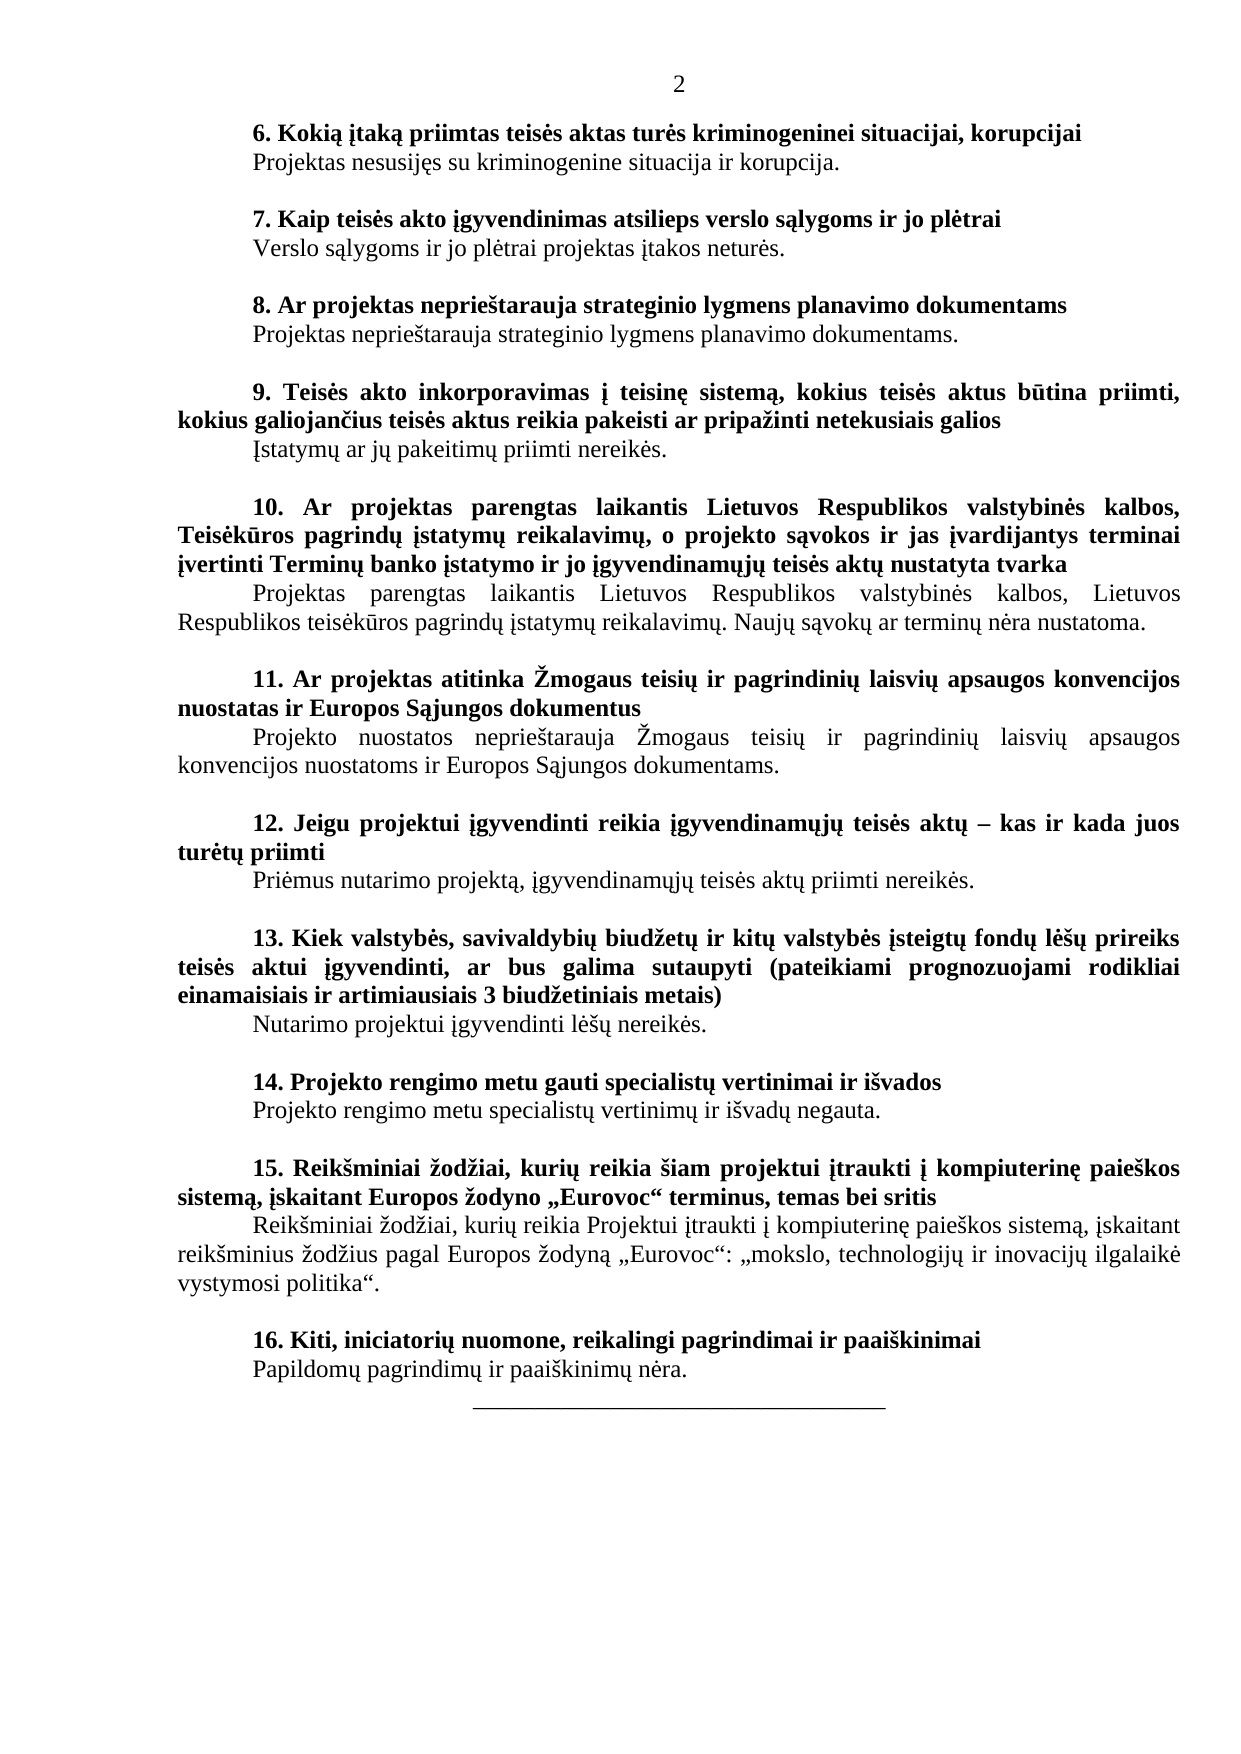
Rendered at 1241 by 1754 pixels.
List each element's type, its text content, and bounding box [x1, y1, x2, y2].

text 15. Reikšminiai žodžiai, kurių reikia šiam projektui įtraukti į kompiuterinę paieškos sistemą, įskaitant Europos žodyno „Eurovoc“ terminus, temas bei sritis [177, 1153, 1181, 1211]
text 14. Projekto rengimo metu gauti specialistų vertinimai ir išvados [177, 1067, 1181, 1096]
text Verslo sąlygoms ir jo plėtrai projektas įtakos neturės. [177, 233, 1181, 262]
text Įstatymų ar jų pakeitimų priimti nereikės. [177, 434, 1181, 463]
text Papildomų pagrindimų ir paaiškinimų nėra. [177, 1354, 1181, 1383]
text 10. Ar projektas parengtas laikantis Lietuvos Respublikos valstybinės kalbos, Teisėkūros pagrindų įstatymų reikalavimų, o projekto sąvokos ir jas įvardijantys terminai įvertinti Terminų banko įstatymo ir jo įgyvendinamųjų teisės aktų nustatyta tvarka [177, 492, 1181, 578]
text Projekto rengimo metu specialistų vertinimų ir išvadų negauta. [177, 1096, 1181, 1124]
text 11. Ar projektas atitinka Žmogaus teisių ir pagrindinių laisvių apsaugos konvencijos nuostatas ir Europos Sąjungos dokumentus [177, 664, 1181, 722]
text Nutarimo projektui įgyvendinti lėšų nereikės. [177, 1009, 1181, 1038]
text 6. Kokią įtaką priimtas teisės aktas turės kriminogeninei situacijai, korupcijai [177, 118, 1181, 147]
text Projektas neprieštarauja strateginio lygmens planavimo dokumentams. [177, 319, 1181, 348]
text 13. Kiek valstybės, savivaldybių biudžetų ir kitų valstybės įsteigtų fondų lėšų prireiks teisės aktui įgyvendinti, ar bus galima sutaupyti (pateikiami prognozuojami rodikliai einamaisiais ir artimiausiais 3 biudžetiniais metais) [177, 923, 1181, 1009]
text Projekto nuostatos neprieštarauja Žmogaus teisių ir pagrindinių laisvių apsaugos konvencijos nuostatoms ir Europos Sąjungos dokumentams. [177, 722, 1181, 779]
text Projektas nesusijęs su kriminogenine situacija ir korupcija. [177, 147, 1181, 176]
text Priėmus nutarimo projektą, įgyvendinamųjų teisės aktų priimti nereikės. [177, 866, 1181, 894]
text _________________________________ [177, 1383, 1181, 1412]
text 7. Kaip teisės akto įgyvendinimas atsilieps verslo sąlygoms ir jo plėtrai [177, 204, 1181, 233]
text Reikšminiai žodžiai, kurių reikia Projektui įtraukti į kompiuterinę paieškos sistemą, įskaitant reikšminius žodžius pagal Europos žodyną „Eurovoc“: „mokslo, technologijų ir inovacijų ilgalaikė vystymosi politika“. [177, 1211, 1181, 1297]
text 12. Jeigu projektui įgyvendinti reikia įgyvendinamųjų teisės aktų – kas ir kada juos turėtų priimti [177, 808, 1181, 866]
text 8. Ar projektas neprieštarauja strateginio lygmens planavimo dokumentams [177, 291, 1181, 319]
text 16. Kiti, iniciatorių nuomone, reikalingi pagrindimai ir paaiškinimai [177, 1326, 1181, 1354]
text Projektas parengtas laikantis Lietuvos Respublikos valstybinės kalbos, Lietuvos Respublikos teisėkūros pagrindų įstatymų reikalavimų. Naujų sąvokų ar terminų nėra nustatoma. [177, 578, 1181, 636]
text 9. Teisės akto inkorporavimas į teisinę sistemą, kokius teisės aktus būtina priimti, kokius galiojančius teisės aktus reikia pakeisti ar pripažinti netekusiais galios [177, 377, 1181, 434]
